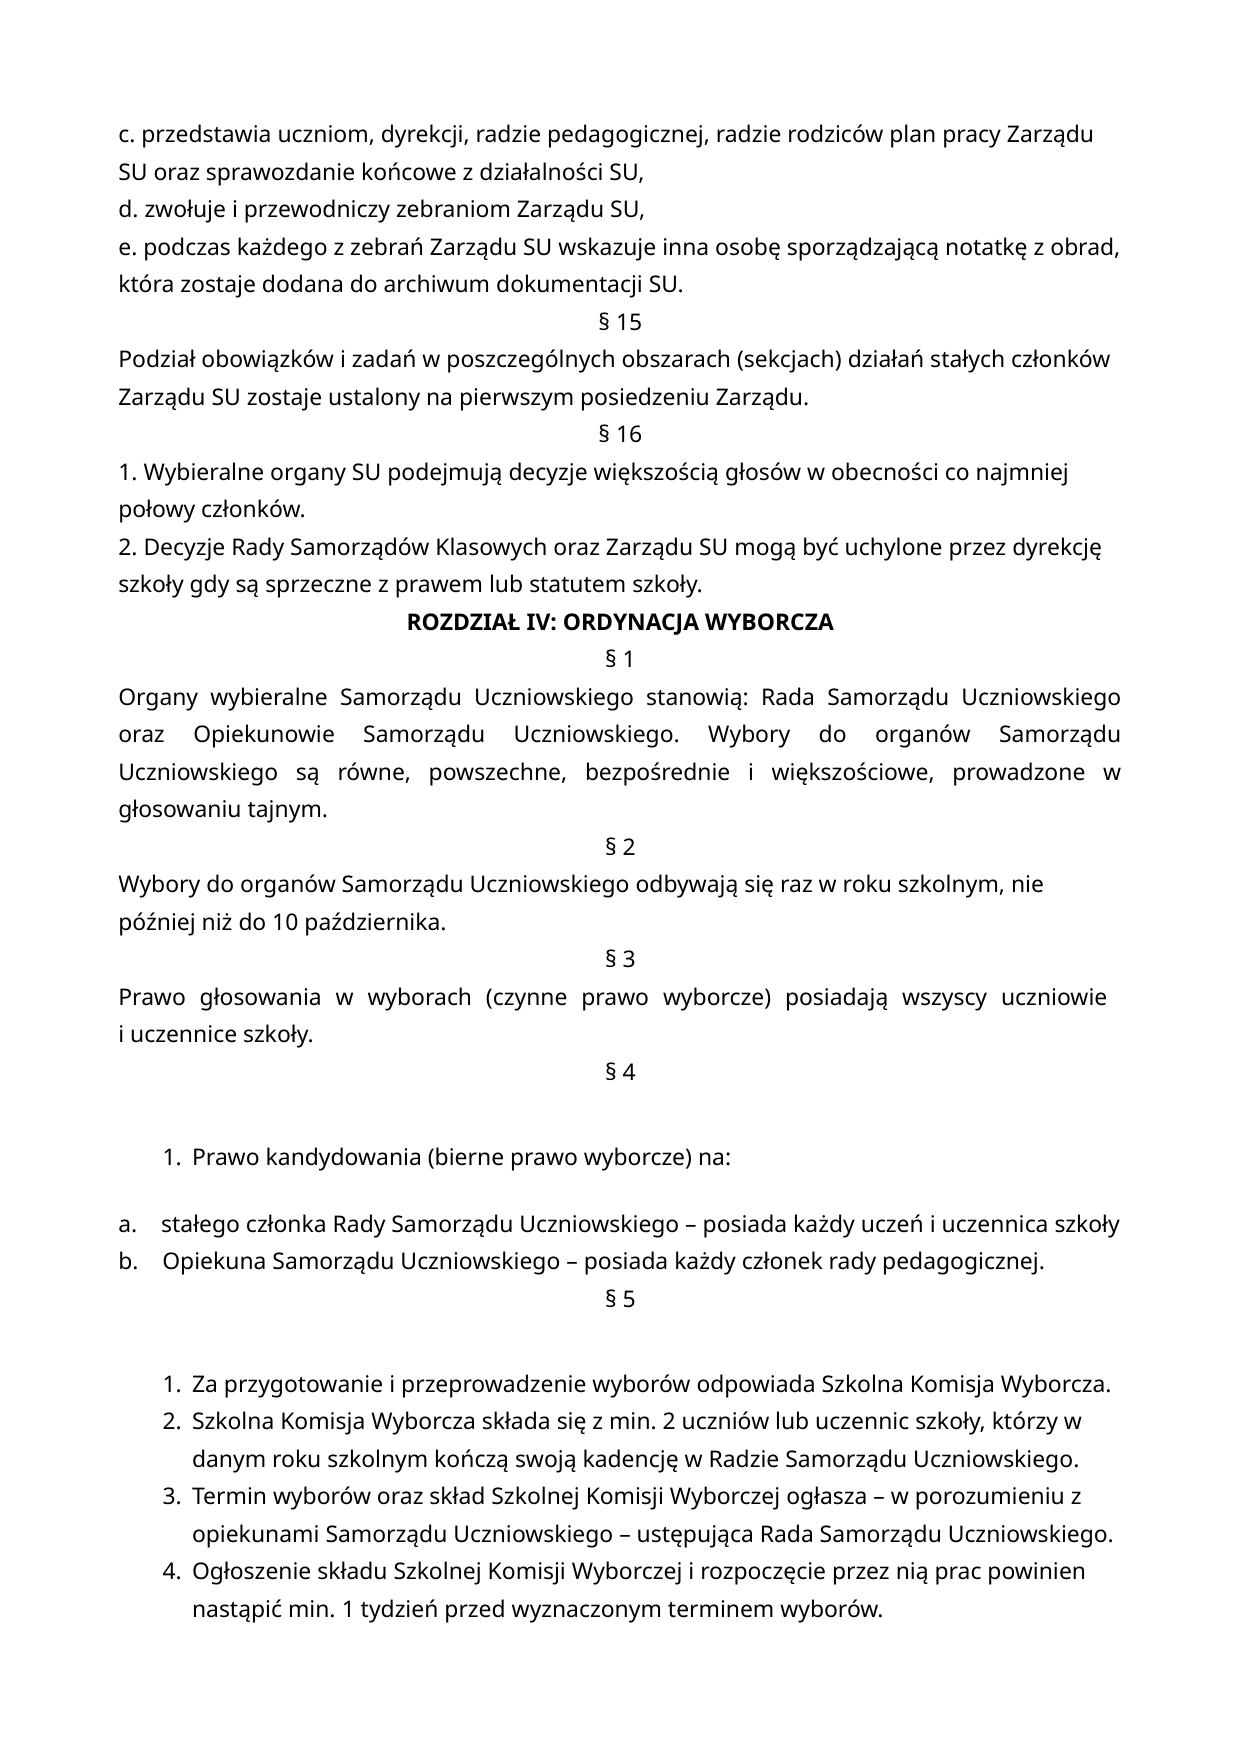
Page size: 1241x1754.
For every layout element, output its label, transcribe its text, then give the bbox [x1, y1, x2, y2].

list Ogłoszenie składu Szkolnej Komisji Wyborczej i rozpoczęcie przez nią prac powinien nastąpić min. 1 tydzień przed wyznaczonym terminem wyborów. [162, 1555, 1122, 1624]
text § 4 [118, 1056, 1122, 1087]
text ROZDZIAŁ IV: ORDYNACJA WYBORCZA [118, 606, 1122, 637]
text § 3 [118, 943, 1122, 974]
text Organy wybieralne Samorządu Uczniowskiego stanowią: Rada Samorządu Uczniowskiego oraz Opiekunowie Samorządu Uczniowskiego. Wybory do organów Samorządu Uczniowskiego są równe, powszechne, bezpośrednie i większościowe, prowadzone w głosowaniu tajnym. [118, 681, 1122, 824]
text § 15 [118, 306, 1122, 337]
list Prawo kandydowania (bierne prawo wyborcze) na: [162, 1141, 1122, 1172]
text a. stałego członka Rady Samorządu Uczniowskiego – posiada każdy uczeń i uczennica szkoły [118, 1207, 1122, 1239]
text b. Opiekuna Samorządu Uczniowskiego – posiada każdy członek rady pedagogicznej. [118, 1245, 1122, 1276]
list Szkolna Komisja Wyborcza składa się z min. 2 uczniów lub uczennic szkoły, którzy w danym roku szkolnym kończą swoją kadencję w Radzie Samorządu Uczniowskiego. [162, 1405, 1122, 1474]
text Wybory do organów Samorządu Uczniowskiego odbywają się raz w roku szkolnym, nie później niż do 10 października. [118, 868, 1122, 937]
text 1. Wybieralne organy SU podejmują decyzje większością głosów w obecności co najmniej połowy członków. 2. Decyzje Rady Samorządów Klasowych oraz Zarządu SU mogą być uchylone przez dyrekcję szkoły gdy są sprzeczne z prawem lub statutem szkoły. [118, 456, 1122, 599]
text § 5 [118, 1282, 1122, 1314]
text Podział obowiązków i zadań w poszczególnych obszarach (sekcjach) działań stałych członków Zarządu SU zostaje ustalony na pierwszym posiedzeniu Zarządu. [118, 343, 1122, 412]
text § 2 [118, 831, 1122, 862]
list Termin wyborów oraz skład Szkolnej Komisji Wyborczej ogłasza – w porozumieniu z opiekunami Samorządu Uczniowskiego – ustępująca Rada Samorządu Uczniowskiego. [162, 1480, 1122, 1549]
list Za przygotowanie i przeprowadzenie wyborów odpowiada Szkolna Komisja Wyborcza. [162, 1368, 1122, 1399]
text § 16 [118, 418, 1122, 449]
text § 1 [118, 643, 1122, 674]
text c. przedstawia uczniom, dyrekcji, radzie pedagogicznej, radzie rodziców plan pracy Zarządu SU oraz sprawozdanie końcowe z działalności SU, d. zwołuje i przewodniczy zebraniom Zarządu SU, e. podczas każdego z zebrań Zarządu SU wskazuje inna osobę sporządzającą notatkę z obrad, która zostaje dodana do archiwum dokumentacji SU. [118, 118, 1122, 299]
text Prawo głosowania w wyborach (czynne prawo wyborcze) posiadają wszyscy uczniowie i uczennice szkoły. [118, 981, 1122, 1049]
